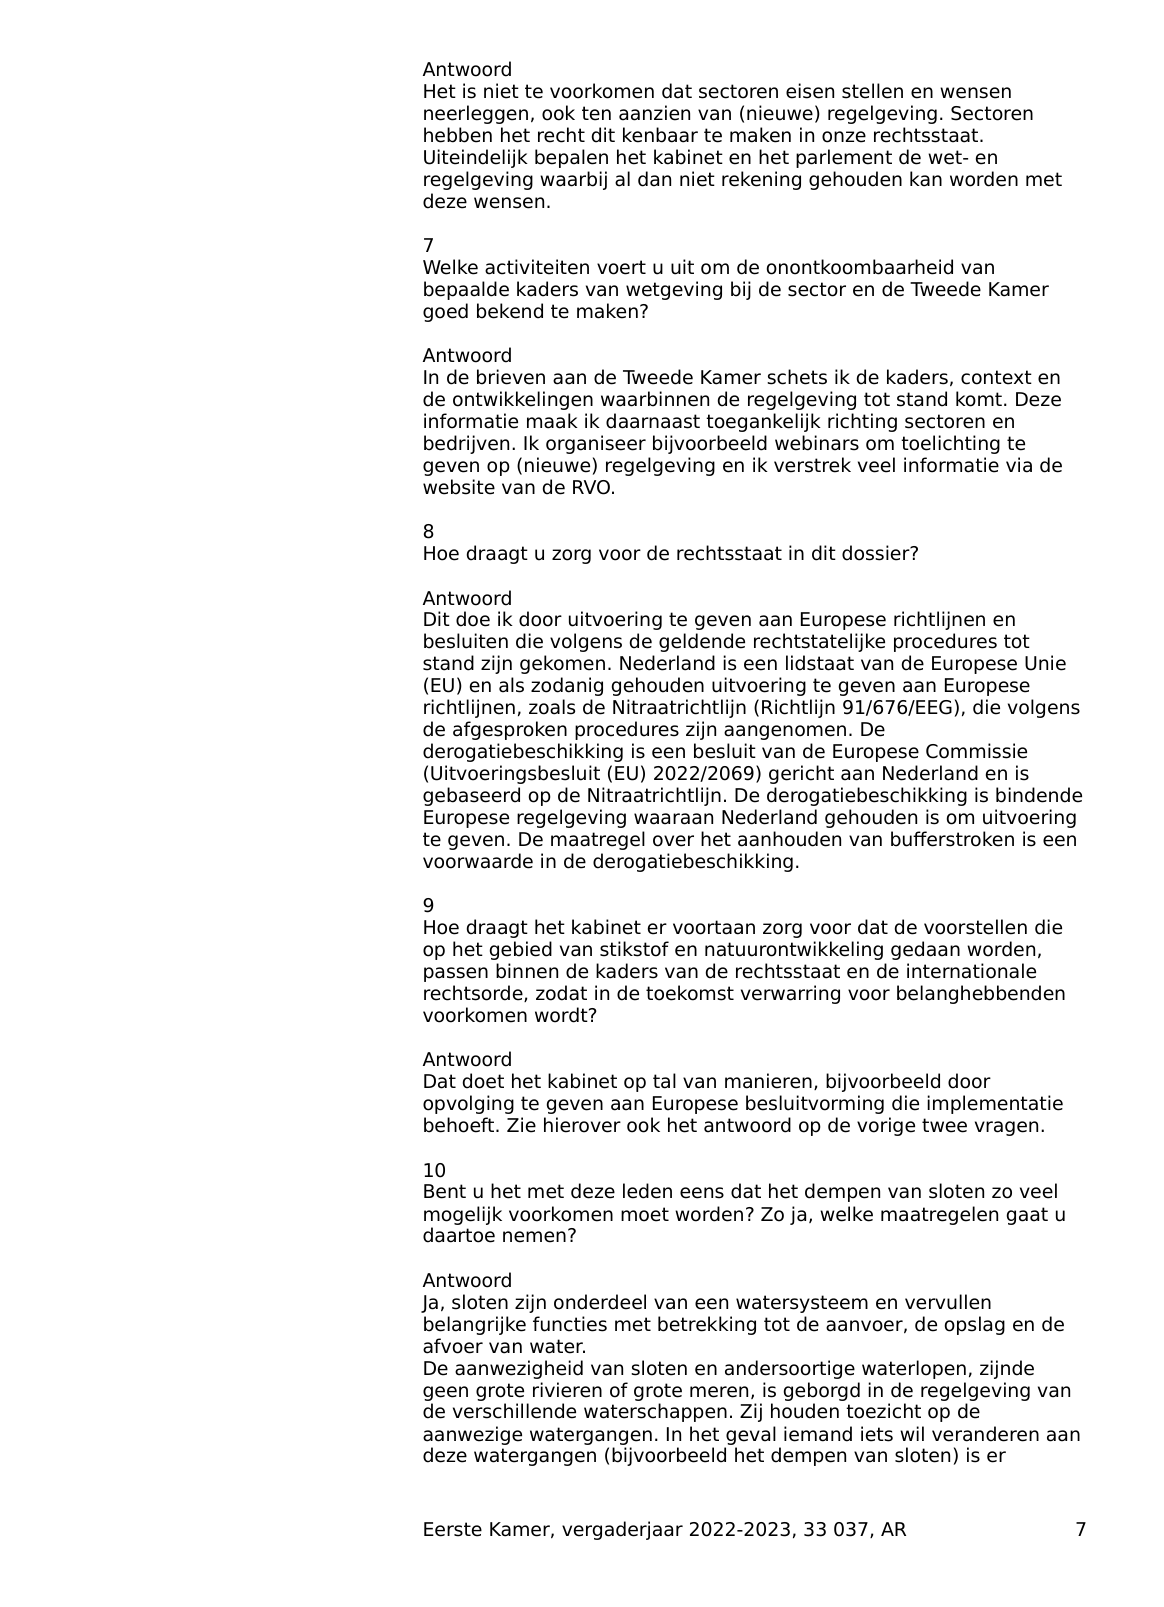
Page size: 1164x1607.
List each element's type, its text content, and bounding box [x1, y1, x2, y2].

text Bent u het met deze leden eens dat het dempen van sloten zo veel mogelijk voorkomen moet worden? Zo ja, welke maatregelen gaat u daartoe nemen? [422, 1181, 1087, 1247]
text 7 [422, 235, 1087, 257]
text 9 [422, 895, 1087, 917]
text Hoe draagt u zorg voor de rechtsstaat in dit dossier? [422, 543, 1087, 565]
text Dit doe ik door uitvoering te geven aan Europese richtlijnen en besluiten die volgens de geldende rechtstatelijke procedures tot stand zijn gekomen. Nederland is een lidstaat van de Europese Unie (EU) en als zodanig gehouden uitvoering te geven aan Europese richtlijnen, zoals de Nitraatrichtlijn (Richtlijn 91/676/EEG), die volgens de afgesproken procedures zijn aangenomen. De derogatiebeschikking is een besluit van de Europese Commissie (Uitvoeringsbesluit (EU) 2022/2069) gericht aan Nederland en is gebaseerd op de Nitraatrichtlijn. De derogatiebeschikking is bindende Europese regelgeving waaraan Nederland gehouden is om uitvoering te geven. De maatregel over het aanhouden van bufferstroken is een voorwaarde in de derogatiebeschikking. [422, 609, 1087, 873]
text Antwoord [422, 345, 1087, 367]
text De aanwezigheid van sloten en andersoortige waterlopen, zijnde geen grote rivieren of grote meren, is geborgd in de regelgeving van de verschillende waterschappen. Zij houden toezicht op de aanwezige watergangen. In het geval iemand iets wil veranderen aan deze watergangen (bijvoorbeeld het dempen van sloten) is er [422, 1357, 1087, 1467]
text In de brieven aan de Tweede Kamer schets ik de kaders, context en de ontwikkelingen waarbinnen de regelgeving tot stand komt. Deze informatie maak ik daarnaast toegankelijk richting sectoren en bedrijven. Ik organiseer bijvoorbeeld webinars om toelichting te geven op (nieuwe) regelgeving en ik verstrek veel informatie via de website van de RVO. [422, 367, 1087, 499]
text Hoe draagt het kabinet er voortaan zorg voor dat de voorstellen die op het gebied van stikstof en natuurontwikkeling gedaan worden, passen binnen de kaders van de rechtsstaat en de internationale rechtsorde, zodat in de toekomst verwarring voor belanghebbenden voorkomen wordt? [422, 917, 1087, 1027]
text 8 [422, 521, 1087, 543]
text Antwoord [422, 1049, 1087, 1071]
text 10 [422, 1159, 1087, 1181]
text Antwoord [422, 1269, 1087, 1292]
text Welke activiteiten voert u uit om de onontkoombaarheid van bepaalde kaders van wetgeving bij de sector en de Tweede Kamer goed bekend te maken? [422, 257, 1087, 323]
text Het is niet te voorkomen dat sectoren eisen stellen en wensen neerleggen, ook ten aanzien van (nieuwe) regelgeving. Sectoren hebben het recht dit kenbaar te maken in onze rechtsstaat. Uiteindelijk bepalen het kabinet en het parlement de wet- en regelgeving waarbij al dan niet rekening gehouden kan worden met deze wensen. [422, 81, 1087, 213]
text Antwoord [422, 587, 1087, 609]
text Ja, sloten zijn onderdeel van een watersysteem en vervullen belangrijke functies met betrekking tot de aanvoer, de opslag en de afvoer van water. [422, 1292, 1087, 1357]
text Dat doet het kabinet op tal van manieren, bijvoorbeeld door opvolging te geven aan Europese besluitvorming die implementatie behoeft. Zie hierover ook het antwoord op de vorige twee vragen. [422, 1071, 1087, 1137]
text Antwoord [422, 59, 1087, 81]
